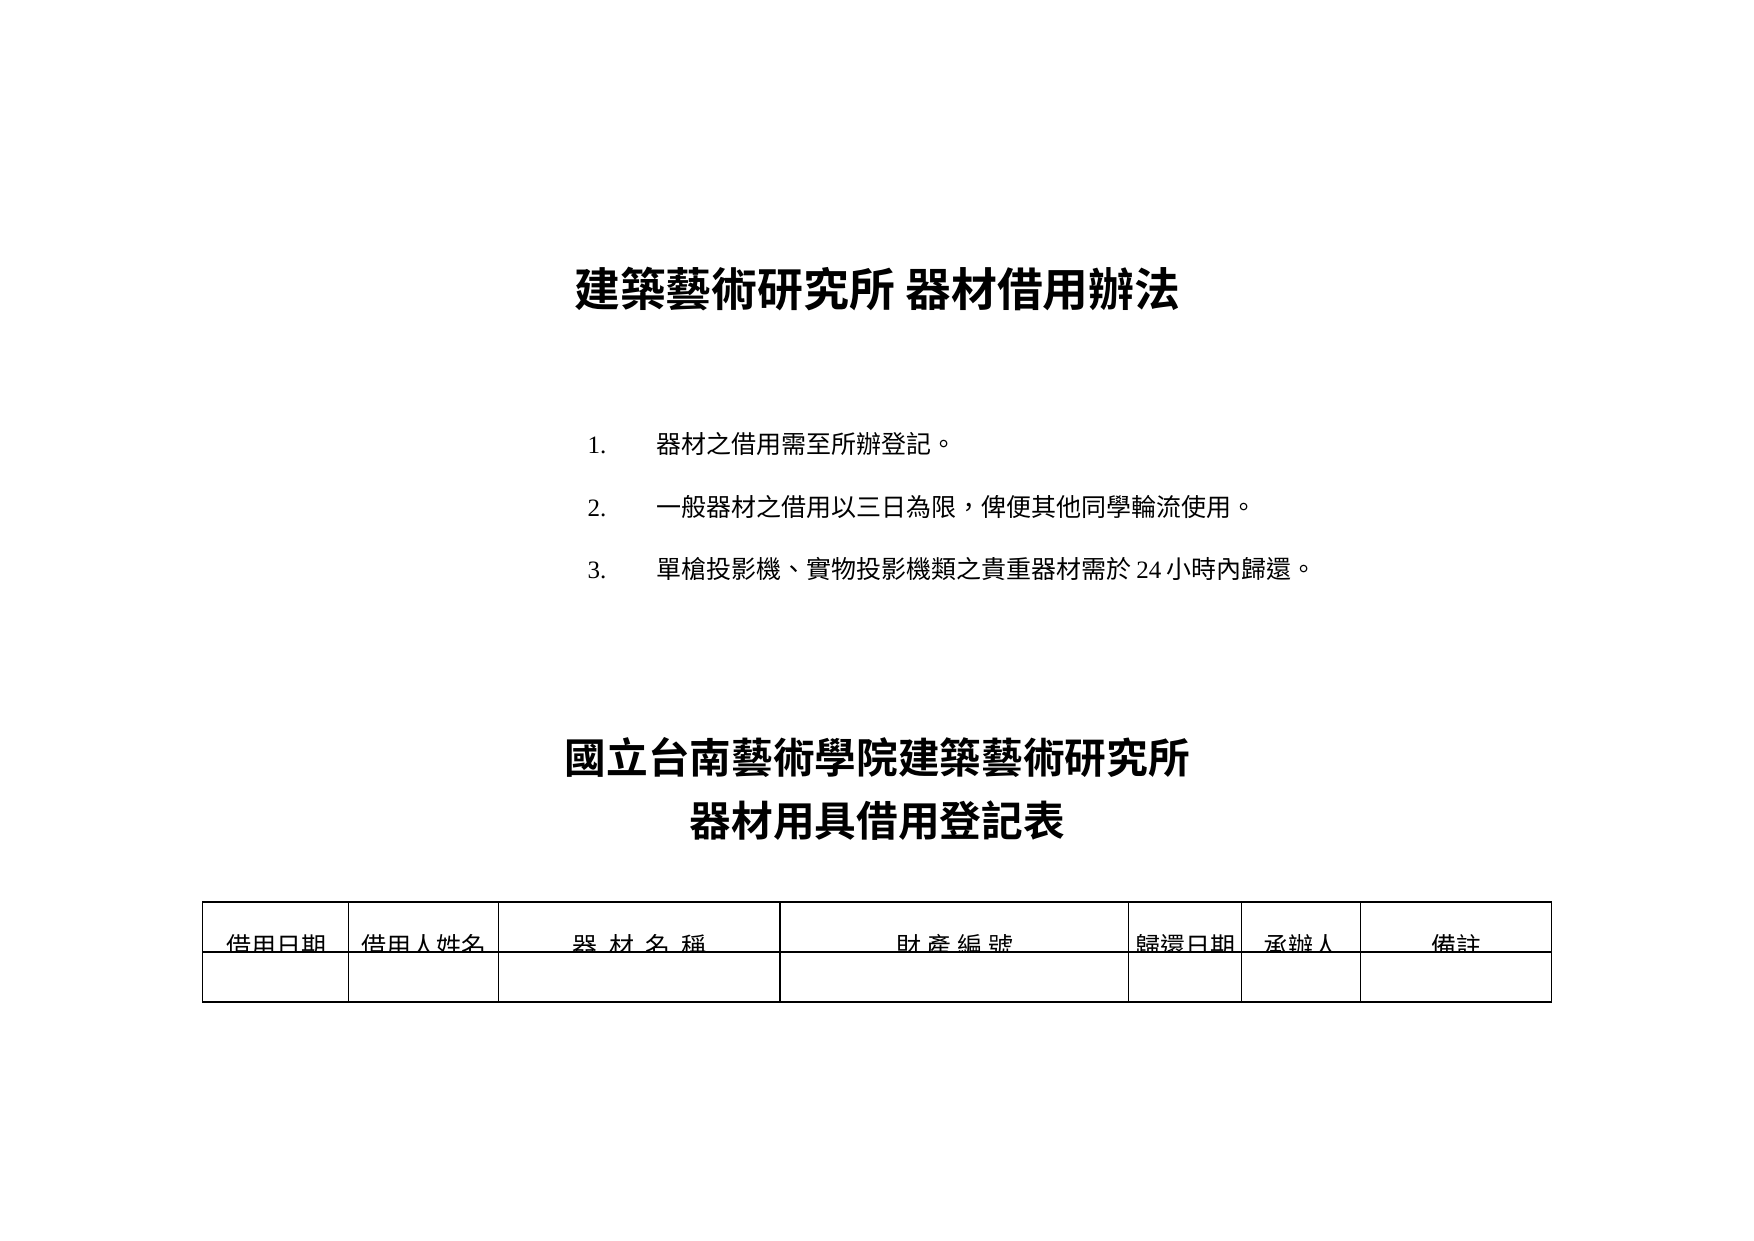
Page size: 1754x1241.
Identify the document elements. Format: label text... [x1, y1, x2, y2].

list 器材之借用需至所辦登記。 [587, 401, 1604, 464]
table_cell [1361, 953, 1551, 1001]
table_cell [499, 953, 779, 1001]
text 器材用具借用登記表 [150, 776, 1604, 839]
table_header 歸還日期 [1129, 903, 1241, 951]
table_header 承辦人 [1242, 903, 1360, 951]
table_header 備註 [1361, 903, 1551, 951]
table_header 器 材 名 稱 [499, 903, 779, 951]
text 建築藝術研究所 器材借用辦法 [150, 214, 1604, 339]
list 單槍投影機、實物投影機類之貴重器材需於24小時內歸還。 [587, 526, 1604, 589]
table_header 借用人姓名 [349, 903, 498, 951]
list 一般器材之借用以三日為限，俾便其他同學輪流使用。 [587, 464, 1604, 526]
table_cell [781, 953, 1128, 1001]
table_cell [1242, 953, 1360, 1001]
table_cell [1129, 953, 1241, 1001]
table_header 財 產 編 號 [781, 903, 1128, 951]
table_header 借用日期 [203, 903, 348, 951]
table_cell [203, 953, 348, 1001]
text 國立台南藝術學院建築藝術研究所 [150, 714, 1604, 776]
table_cell [349, 953, 498, 1001]
